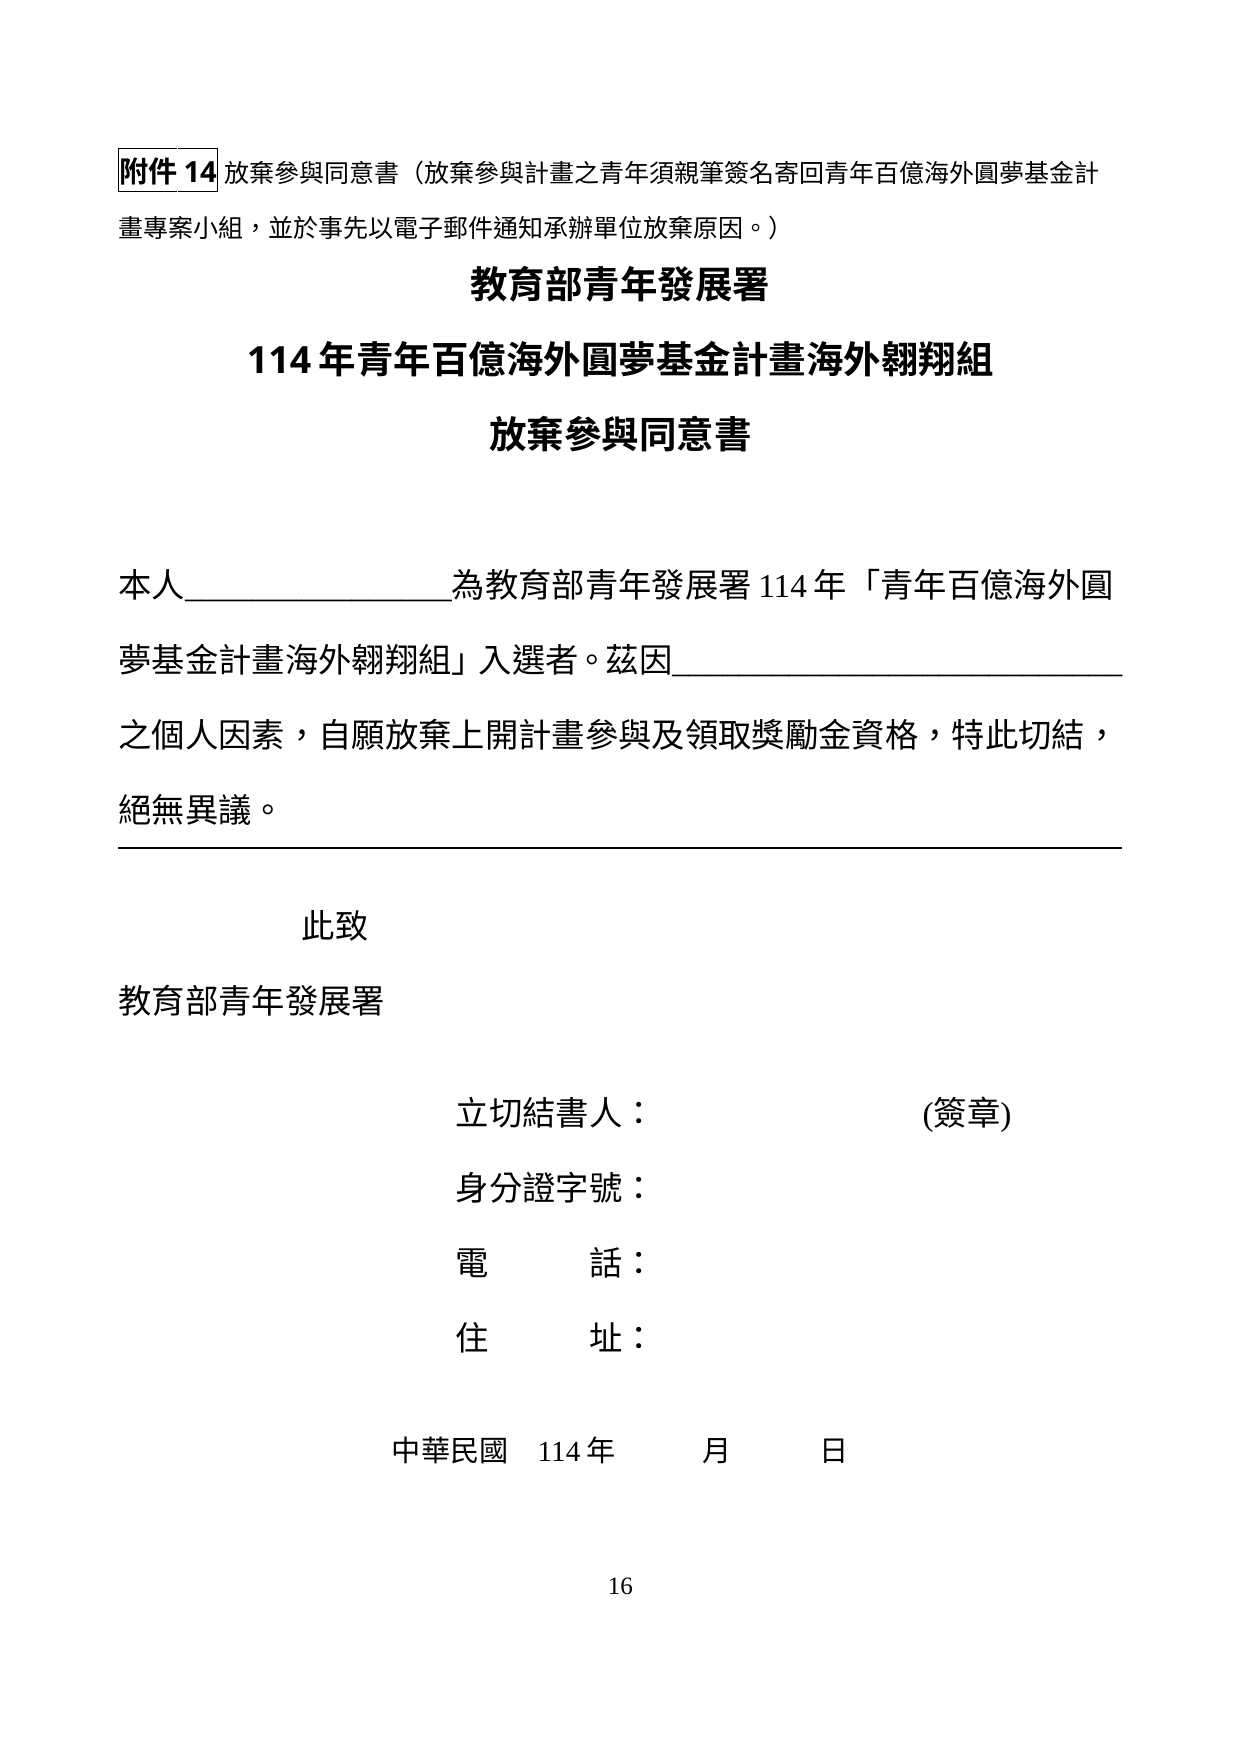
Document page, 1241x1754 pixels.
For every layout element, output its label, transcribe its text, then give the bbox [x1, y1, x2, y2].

text 教育部青年發展署 [118, 961, 1122, 1036]
text 附件14 放棄參與同意書（放棄參與計畫之青年須親筆簽名寄回青年百億海外圓夢基金計畫專案小組，並於事先以電子郵件通知承辦單位放棄原因。） [118, 133, 1122, 245]
text 住 址： [456, 1299, 1122, 1374]
text 立切結書人： (簽章) [456, 1074, 1122, 1149]
text 此致 [168, 886, 1122, 961]
text 本人________________為教育部青年發展署114年「青年百億海外圓夢基金計畫海外翱翔組」入選者。茲因___________________________之個人因素，自願放棄上開計畫參與及領取獎勵金資格，特此切結，絕無異議。 [118, 545, 1122, 847]
text 教育部青年發展署 [118, 245, 1122, 320]
text 身分證字號： [456, 1149, 1122, 1224]
text 中華民國 114年 月 日 [118, 1411, 1122, 1486]
text 放棄參與同意書 [118, 395, 1122, 470]
text 114年青年百億海外圓夢基金計畫海外翱翔組 [118, 320, 1122, 395]
text 電 話： [456, 1224, 1122, 1299]
